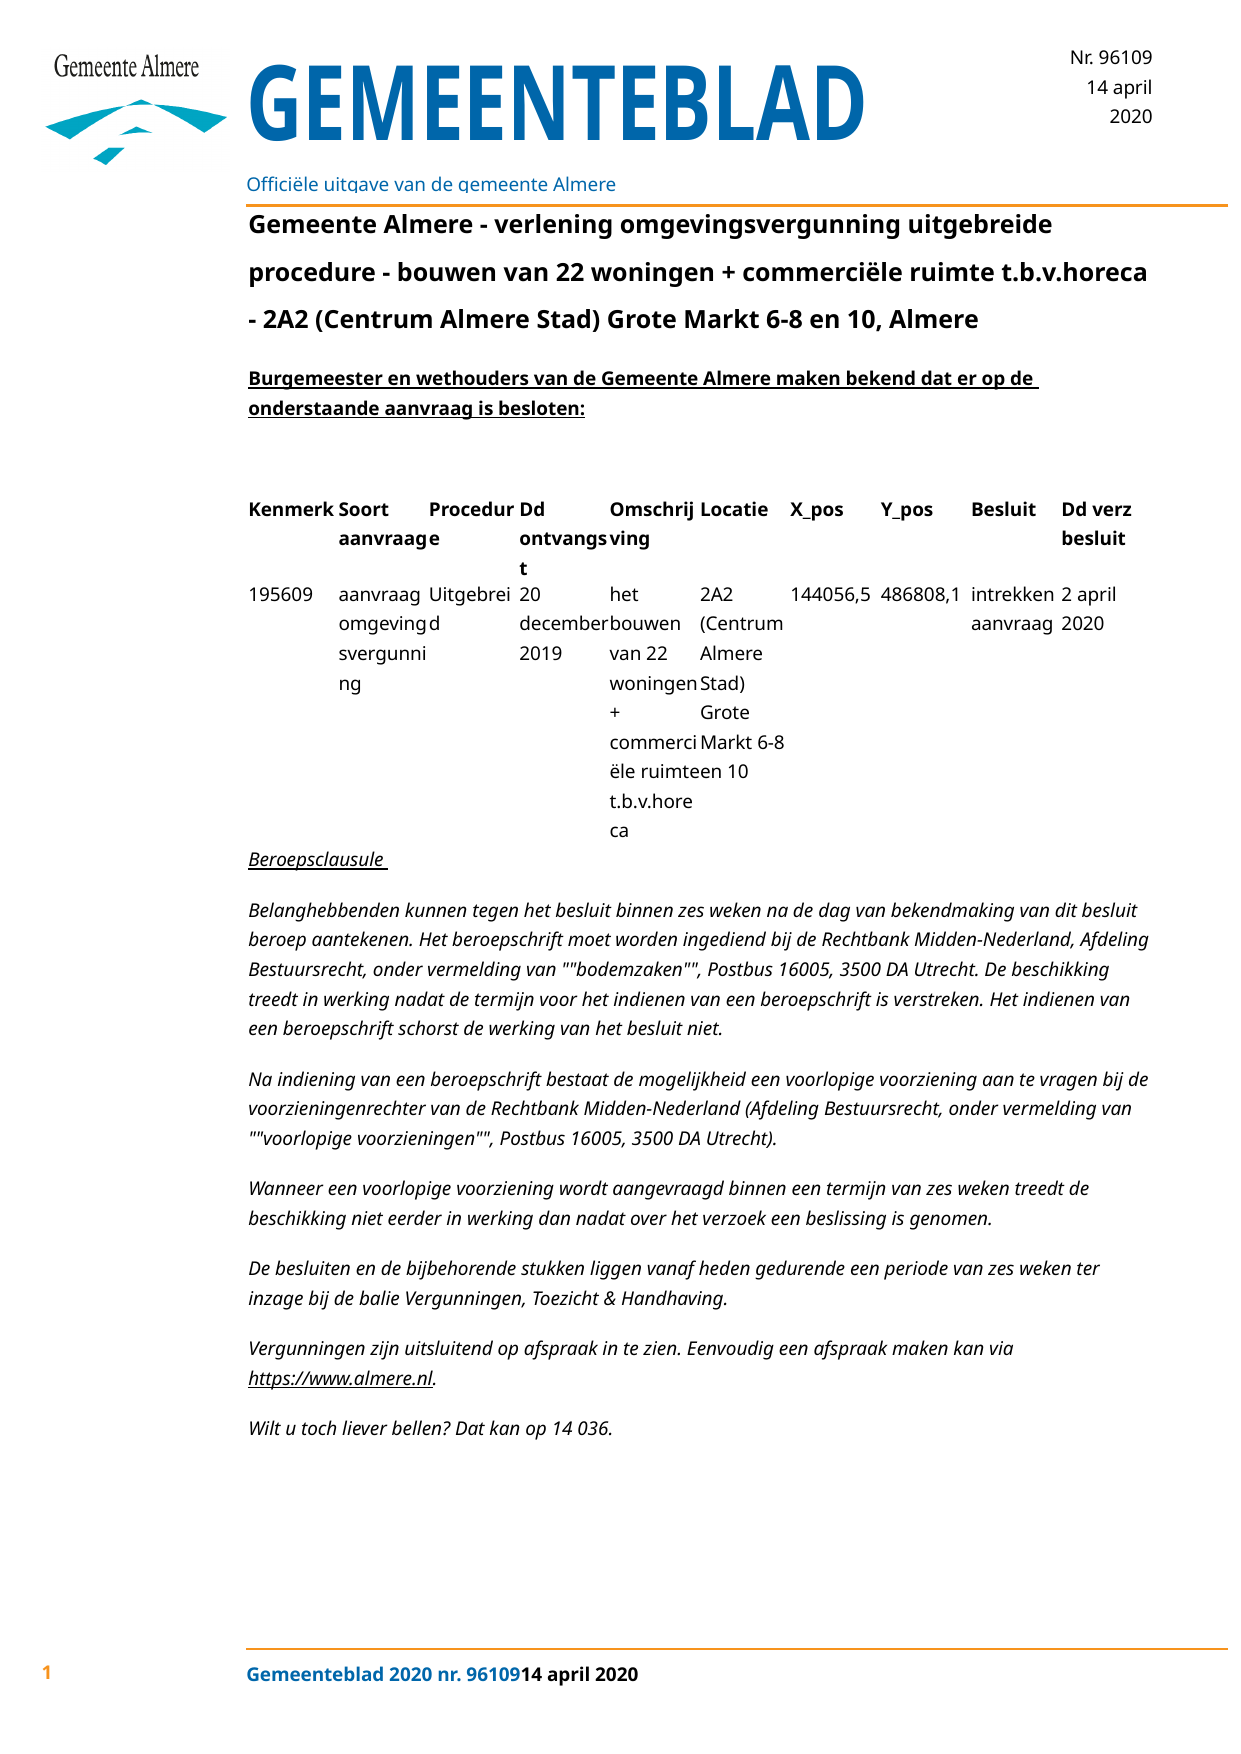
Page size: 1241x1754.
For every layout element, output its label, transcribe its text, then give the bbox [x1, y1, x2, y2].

text Wanneer een voorlopige voorziening wordt aangevraagd binnen een termijn van zes weken treedt de beschikking niet eerder in werking dan nadat over het verzoek een beslissing is genomen. [248, 1175, 1152, 1231]
table_header Besluit [971, 496, 1061, 581]
table_cell 486808,1 [881, 581, 971, 843]
table_cell 144056,5 [790, 581, 881, 843]
table_header Y_pos [881, 496, 971, 581]
table_cell 195609 [248, 581, 338, 843]
table_header Locatie [700, 496, 790, 581]
table_cell Uitgebreid [429, 581, 519, 843]
table_header Dd ontvangst [519, 496, 609, 581]
table_header Procedure [429, 496, 519, 581]
table_header Dd verz besluit [1061, 496, 1152, 581]
table_header Omschrijving [609, 496, 700, 581]
text De besluiten en de bijbehorende stukken liggen vanaf heden gedurende een periode van zes weken ter inzage bij de balie Vergunningen, Toezicht & Handhaving. [248, 1255, 1152, 1311]
picture [41, 47, 231, 172]
text Beroepsclausule [248, 847, 1152, 872]
text Burgemeester en wethouders van de Gemeente Almere maken bekend dat er op de onderstaande aanvraag is besloten: [248, 366, 1152, 421]
text Vergunningen zijn uitsluitend op afspraak in te zien. Eenvoudig een afspraak maken kan via https://www.almere.nl. [248, 1335, 1152, 1391]
table_cell 2 april 2020 [1061, 581, 1152, 843]
text Gemeente Almere - verlening omgevingsvergunning uitgebreide procedure - bouwen van 22 woningen + commerciële ruimte t.b.v.horeca - 2A2 (Centrum Almere Stad) Grote Markt 6-8 en 10, Almere [248, 207, 1152, 336]
text Wilt u toch liever bellen? Dat kan op 14 036. [248, 1415, 1152, 1441]
table_cell aanvraag omgevingsvergunning [338, 581, 429, 843]
text Belanghebbenden kunnen tegen het besluit binnen zes weken na de dag van bekendmaking van dit besluit beroep aantekenen. Het beroepschrift moet worden ingediend bij de Rechtbank Midden-Nederland, Afdeling Bestuursrecht, onder vermelding van ""bodemzaken"", Postbus 16005, 3500 DA Utrecht. De beschikking treedt in werking nadat de termijn voor het indienen van een beroepschrift is verstreken. Het indienen van een beroepschrift schorst de werking van het besluit niet. [248, 897, 1152, 1041]
text Na indiening van een beroepschrift bestaat de mogelijkheid een voorlopige voorziening aan te vragen bij de voorzieningenrechter van de Rechtbank Midden-Nederland (Afdeling Bestuursrecht, onder vermelding van ""voorlopige voorzieningen"", Postbus 16005, 3500 DA Utrecht). [248, 1066, 1152, 1151]
table_header Soort aanvraag [338, 496, 429, 581]
table_header X_pos [790, 496, 881, 581]
table_cell intrekken aanvraag [971, 581, 1061, 843]
table_header Kenmerk [248, 496, 338, 581]
table_cell 20 december 2019 [519, 581, 609, 843]
table_cell het bouwen van 22 woningen + commerciële ruimte t.b.v.horeca [609, 581, 700, 843]
table_cell 2A2 (Centrum Almere Stad) Grote Markt 6-8 en 10 [700, 581, 790, 843]
